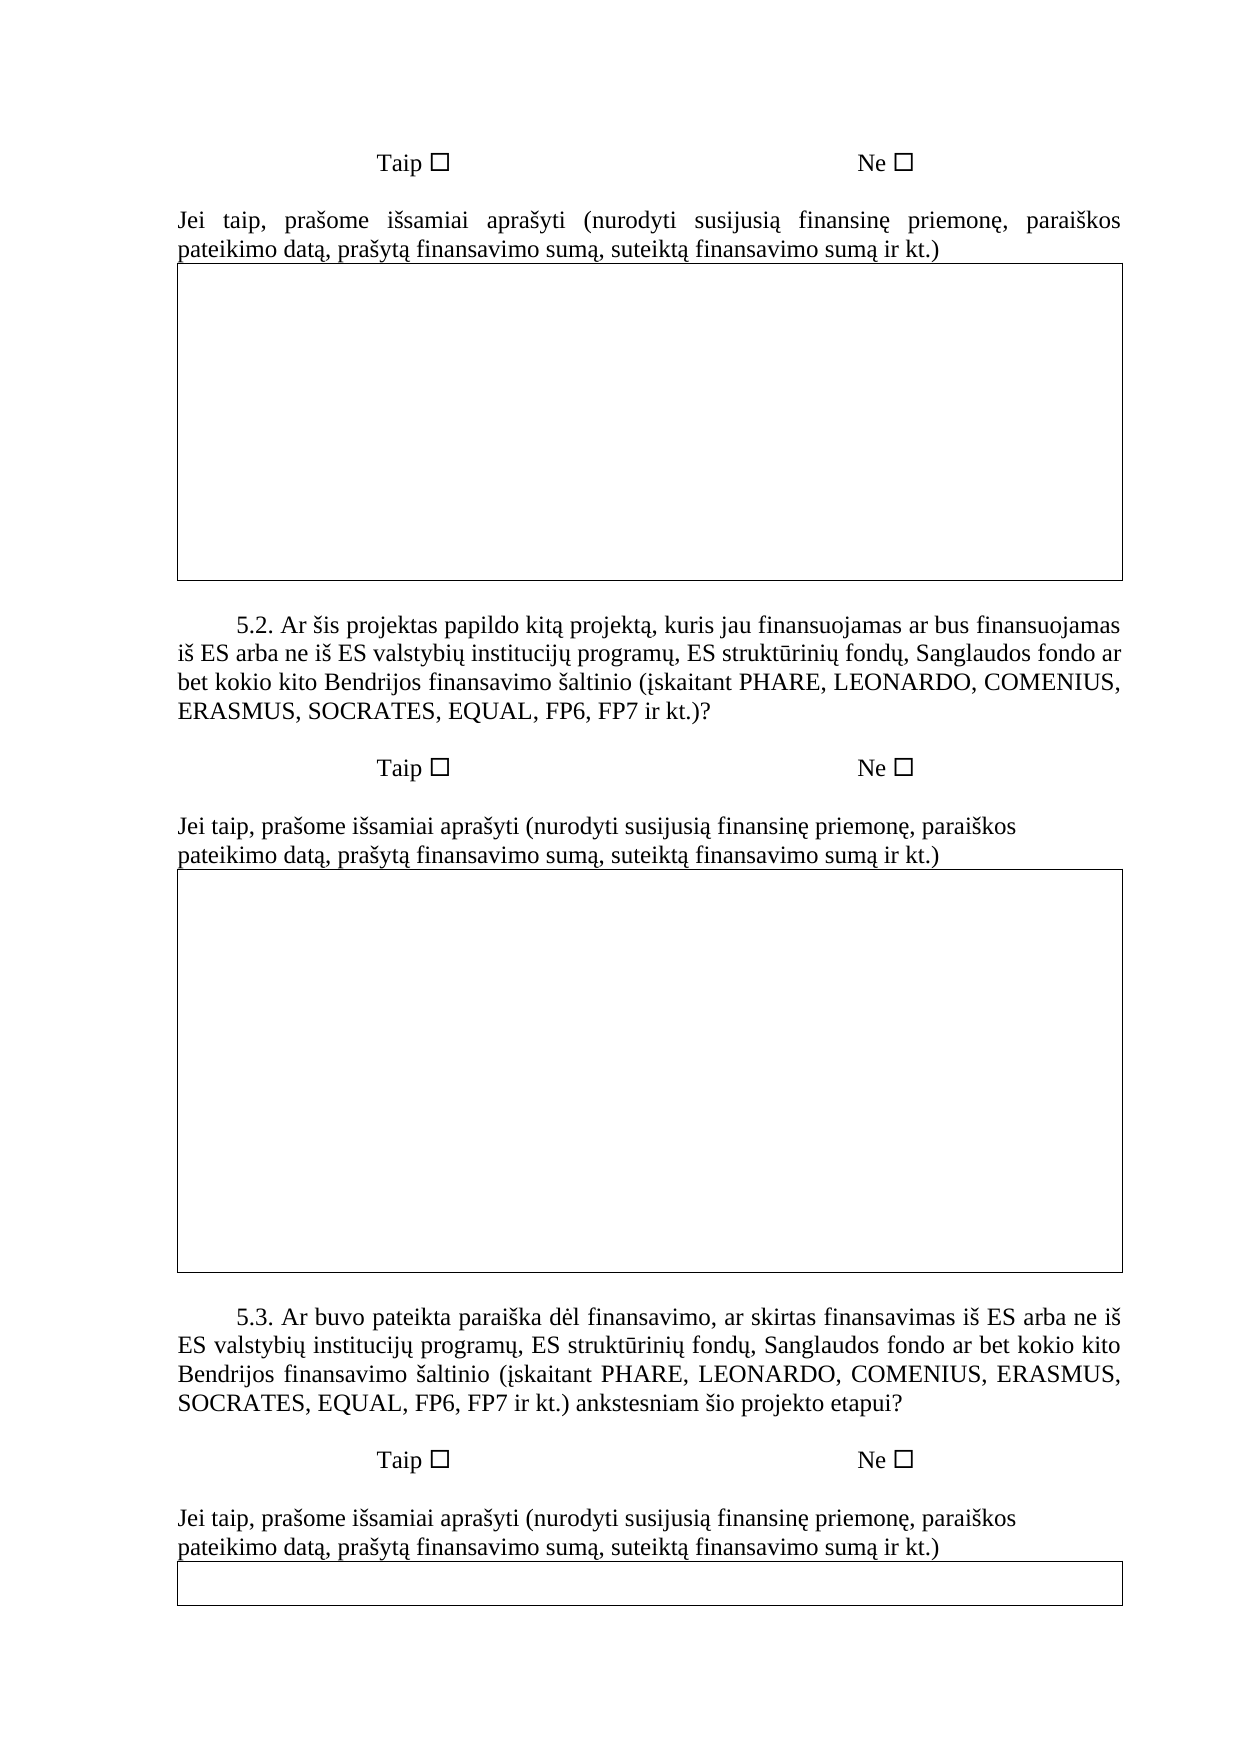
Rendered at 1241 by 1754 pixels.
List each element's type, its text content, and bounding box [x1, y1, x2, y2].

table_header Ne [] [650, 1446, 1122, 1474]
text Jei taip, prašome išsamiai aprašyti (nurodyti susijusią finansinę priemonę, paraiškos pateikimo datą, prašytą finansavimo sumą, suteiktą finansavimo sumą ir kt.) [177, 1503, 1122, 1561]
table_header Taip [] [177, 148, 650, 176]
table_header Ne [] [650, 754, 1122, 782]
text 5.2. Ar šis projektas papildo kitą projektą, kuris jau finansuojamas ar bus finansuojamas iš ES arba ne iš ES valstybių institucijų programų, ES struktūrinių fondų, Sanglaudos fondo ar bet kokio kito Bendrijos finansavimo šaltinio (įskaitant PHARE, LEONARDO, COMENIUS, ERASMUS, SOCRATES, EQUAL, FP6, FP7 ir kt.)? [177, 610, 1122, 725]
table_header [178, 1562, 1122, 1605]
table_header [178, 870, 1122, 1272]
text 5.3. Ar buvo pateikta paraiška dėl finansavimo, ar skirtas finansavimas iš ES arba ne iš ES valstybių institucijų programų, ES struktūrinių fondų, Sanglaudos fondo ar bet kokio kito Bendrijos finansavimo šaltinio (įskaitant PHARE, LEONARDO, COMENIUS, ERASMUS, SOCRATES, EQUAL, FP6, FP7 ir kt.) ankstesniam šio projekto etapui? [177, 1302, 1122, 1417]
text Jei taip, prašome išsamiai aprašyti (nurodyti susijusią finansinę priemonę, paraiškos pateikimo datą, prašytą finansavimo sumą, suteiktą finansavimo sumą ir kt.) [177, 811, 1122, 868]
text Jei taip, prašome išsamiai aprašyti (nurodyti susijusią finansinę priemonę, paraiškos pateikimo datą, prašytą finansavimo sumą, suteiktą finansavimo sumą ir kt.) [177, 205, 1122, 263]
table_header [178, 264, 1122, 580]
table_header Taip [] [177, 754, 650, 782]
table_header Ne [] [650, 148, 1122, 176]
table_header Taip [] [177, 1446, 650, 1474]
